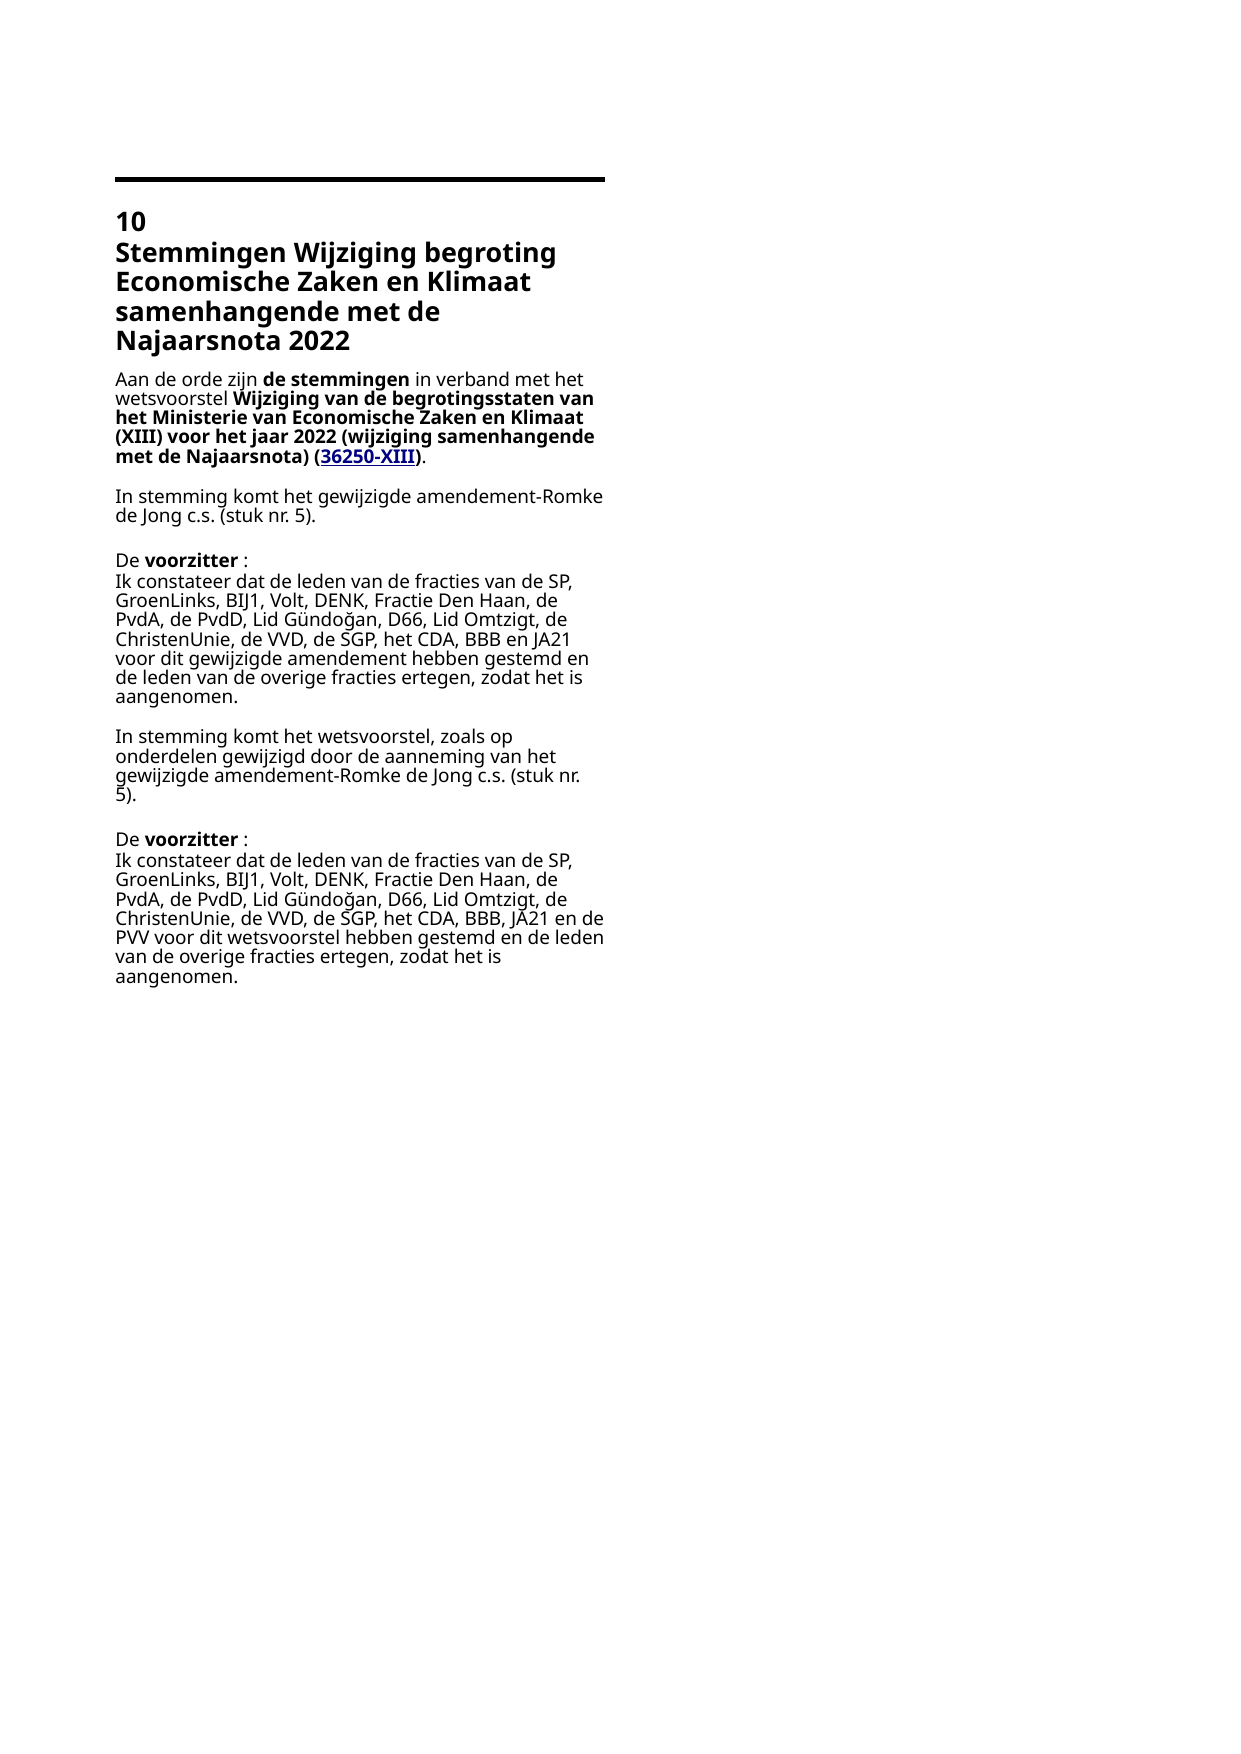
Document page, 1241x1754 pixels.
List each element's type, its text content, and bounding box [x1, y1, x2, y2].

text Stemmingen Wijziging begroting Economische Zaken en Klimaat samenhangende met de Najaarsnota 2022 [115, 239, 605, 371]
text De voorzitter : [115, 547, 605, 573]
text Ik constateer dat de leden van de fracties van de SP, GroenLinks, BIJ1, Volt, DENK, Fractie Den Haan, de PvdA, de PvdD, Lid Gündoğan, D66, Lid Omtzigt, de ChristenUnie, de VVD, de SGP, het CDA, BBB en JA21 voor dit gewijzigde amendement hebben gestemd en de leden van de overige fracties ertegen, zodat het is aangenomen. [115, 573, 605, 708]
text 10 [115, 203, 605, 239]
text Ik constateer dat de leden van de fracties van de SP, GroenLinks, BIJ1, Volt, DENK, Fractie Den Haan, de PvdA, de PvdD, Lid Gündoğan, D66, Lid Omtzigt, de ChristenUnie, de VVD, de SGP, het CDA, BBB, JA21 en de PVV voor dit wetsvoorstel hebben gestemd en de leden van de overige fracties ertegen, zodat het is aangenomen. [115, 852, 605, 987]
text In stemming komt het wetsvoorstel, zoals op onderdelen gewijzigd door de aanneming van het gewijzigde amendement-Romke de Jong c.s. (stuk nr. 5). [115, 728, 605, 806]
text Aan de orde zijn de stemmingen in verband met het wetsvoorstel Wijziging van de begrotingsstaten van het Ministerie van Economische Zaken en Klimaat (XIII) voor het jaar 2022 (wijziging samenhangende met de Najaarsnota) (36250-XIII). [115, 371, 605, 467]
text De voorzitter : [115, 826, 605, 852]
text In stemming komt het gewijzigde amendement-Romke de Jong c.s. (stuk nr. 5). [115, 488, 605, 526]
